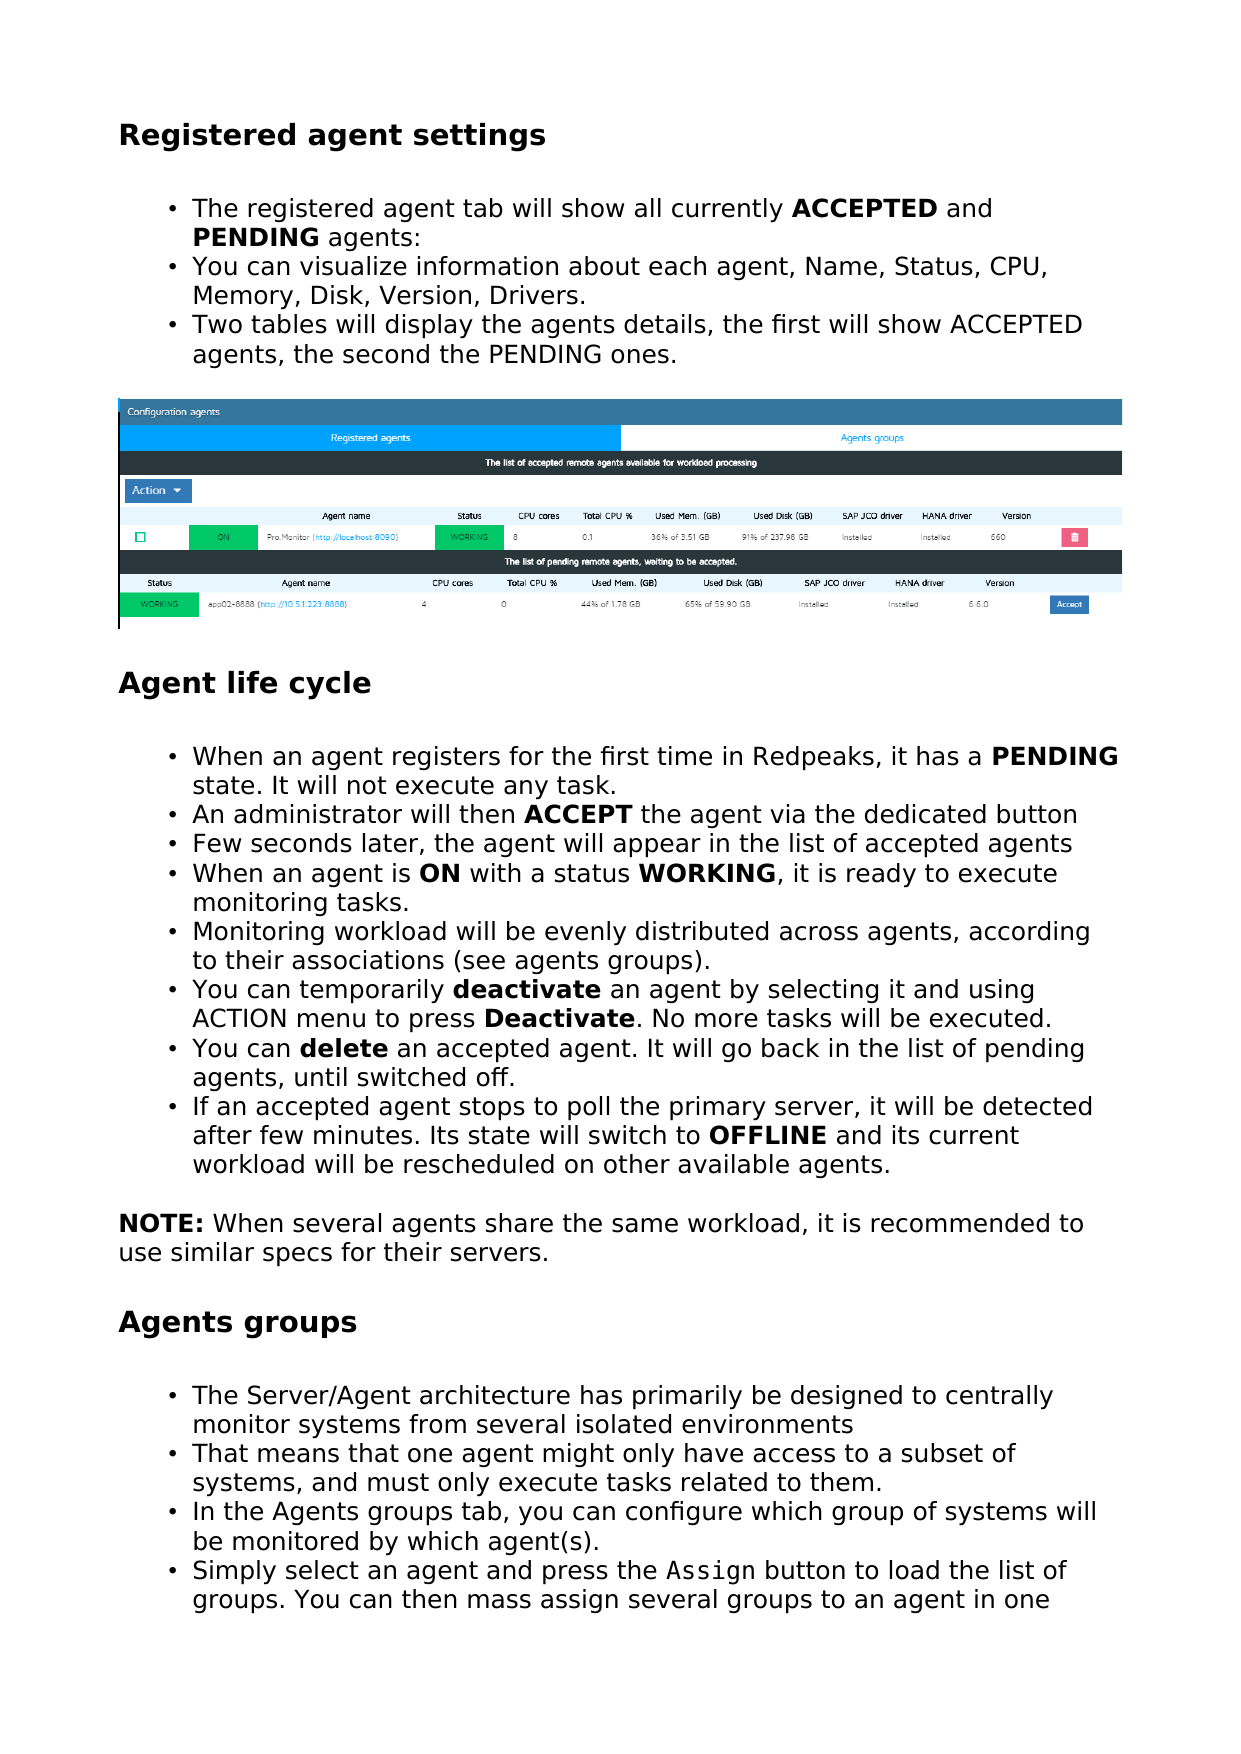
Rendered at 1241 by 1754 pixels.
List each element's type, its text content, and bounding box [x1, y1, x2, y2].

subtitle Agent life cycle [118, 666, 1122, 700]
list In the Agents groups tab, you can configure which group of systems will be monitored by which agent(s). [177, 1498, 1122, 1556]
subtitle Agents groups [118, 1305, 1122, 1339]
list You can delete an accepted agent. It will go back in the list of pending agents, until switched off. [177, 1034, 1122, 1092]
list When an agent is ON with a status WORKING, it is ready to execute monitoring tasks. [177, 859, 1122, 917]
list Two tables will display the agents details, the first will show ACCEPTED agents, the second the PENDING ones. [177, 311, 1122, 369]
list An administrator will then ACCEPT the agent via the dedicated button [177, 801, 1122, 830]
list The registered agent tab will show all currently ACCEPTED and PENDING agents: [177, 194, 1122, 252]
list If an accepted agent stops to poll the primary server, it will be detected after few minutes. Its state will switch to OFFLINE and its current workload will be rescheduled on other available agents. [177, 1092, 1122, 1180]
list Simply select an agent and press the Assign button to load the list of groups. You can then mass assign several groups to an agent in one [177, 1556, 1122, 1614]
list That means that one agent might only have access to a subset of systems, and must only execute tasks related to them. [177, 1439, 1122, 1498]
list Few seconds later, the agent will appear in the list of accepted agents [177, 830, 1122, 859]
list Monitoring workload will be evenly distributed across agents, according to their associations (see agents groups). [177, 917, 1122, 976]
list When an agent registers for the first time in Redpeaks, it has a PENDING state. It will not execute any task. [177, 742, 1122, 801]
picture [118, 398, 1123, 629]
subtitle Registered agent settings [118, 118, 1122, 152]
text NOTE: When several agents share the same workload, it is recommended to use similar specs for their servers. [118, 1209, 1122, 1267]
list The Server/Agent architecture has primarily be designed to centrally monitor systems from several isolated environments [177, 1381, 1122, 1439]
list You can temporarily deactivate an agent by selecting it and using ACTION menu to press Deactivate. No more tasks will be executed. [177, 976, 1122, 1034]
list You can visualize information about each agent, Name, Status, CPU, Memory, Disk, Version, Drivers. [177, 252, 1122, 311]
